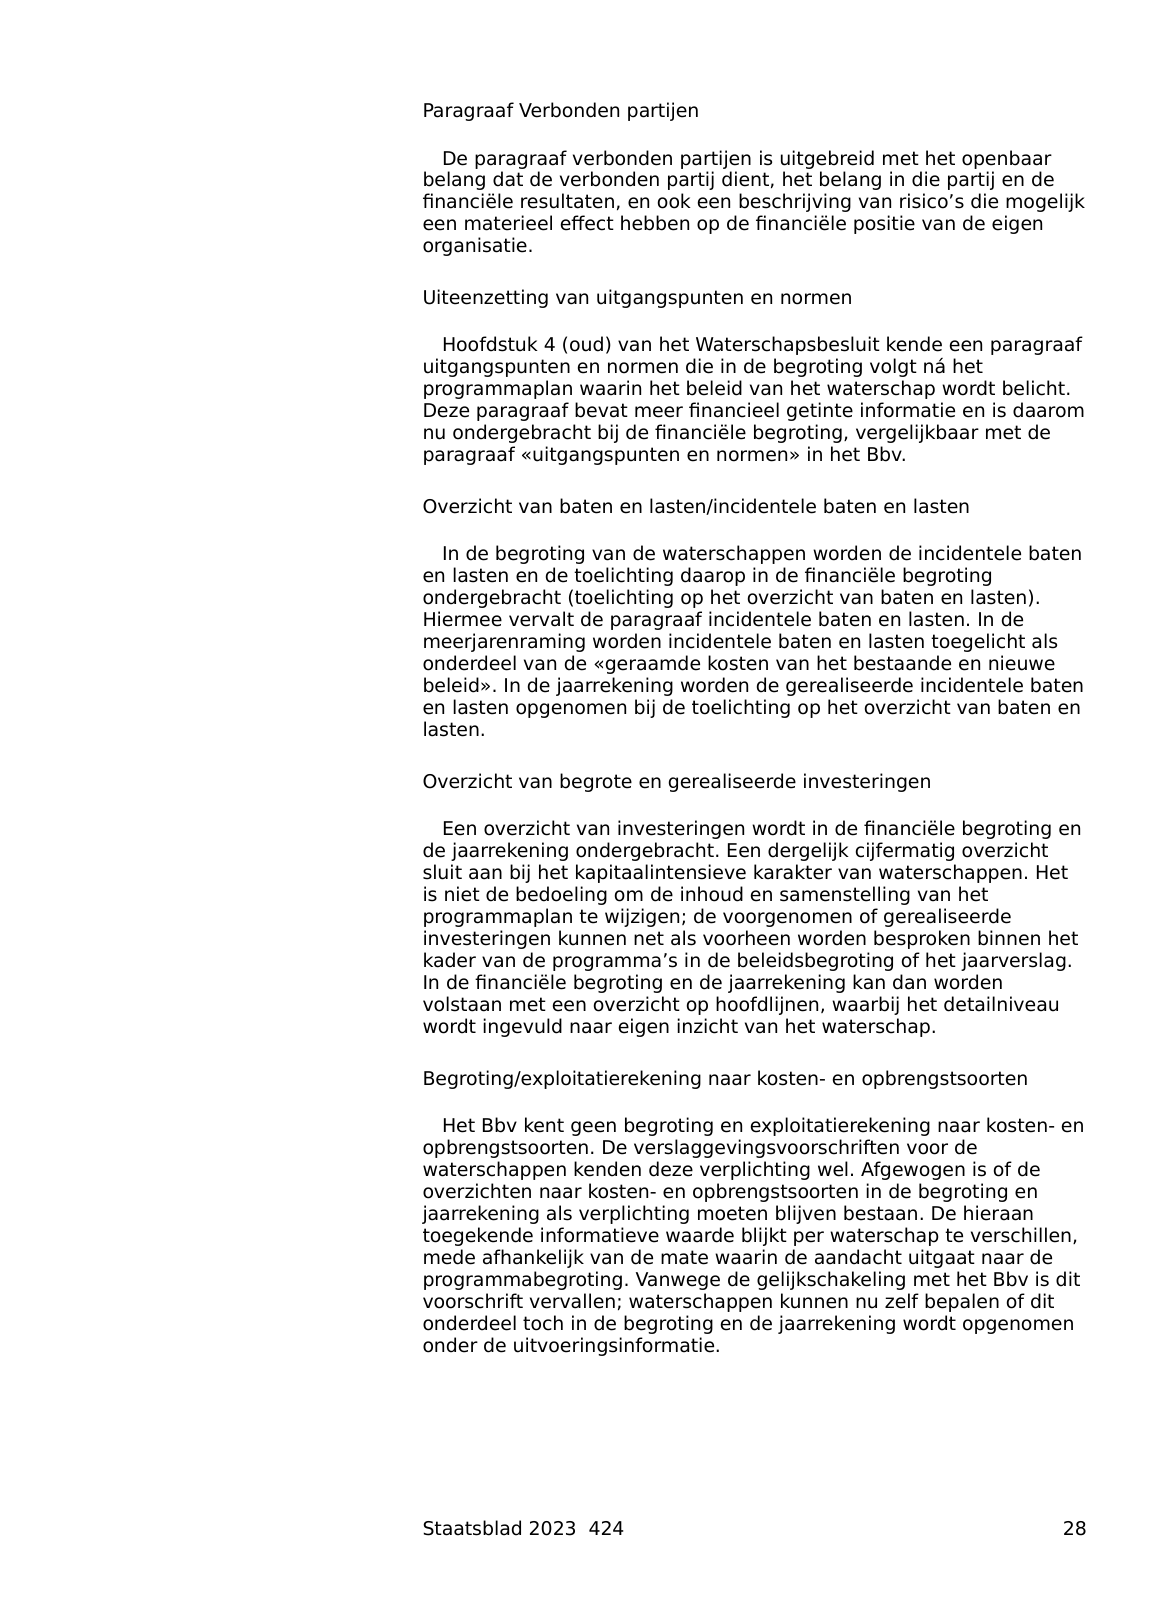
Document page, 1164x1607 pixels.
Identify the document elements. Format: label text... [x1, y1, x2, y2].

subtitle Overzicht van begrote en gerealiseerde investeringen [422, 771, 1087, 793]
text Een overzicht van investeringen wordt in de financiële begroting en de jaarrekening ondergebracht. Een dergelijk cijfermatig overzicht sluit aan bij het kapitaalintensieve karakter van waterschappen. Het is niet de bedoeling om de inhoud en samenstelling van het programmaplan te wijzigen; de voorgenomen of gerealiseerde investeringen kunnen net als voorheen worden besproken binnen het kader van de programma’s in de beleidsbegroting of het jaarverslag. In de financiële begroting en de jaarrekening kan dan worden volstaan met een overzicht op hoofdlijnen, waarbij het detailniveau wordt ingevuld naar eigen inzicht van het waterschap. [422, 818, 1087, 1038]
text Het Bbv kent geen begroting en exploitatierekening naar kosten- en opbrengstsoorten. De verslaggevingsvoorschriften voor de waterschappen kenden deze verplichting wel. Afgewogen is of de overzichten naar kosten- en opbrengstsoorten in de begroting en jaarrekening als verplichting moeten blijven bestaan. De hieraan toegekende informatieve waarde blijkt per waterschap te verschillen, mede afhankelijk van de mate waarin de aandacht uitgaat naar de programmabegroting. Vanwege de gelijkschakeling met het Bbv is dit voorschrift vervallen; waterschappen kunnen nu zelf bepalen of dit onderdeel toch in de begroting en de jaarrekening wordt opgenomen onder de uitvoeringsinformatie. [422, 1115, 1087, 1356]
text In de begroting van de waterschappen worden de incidentele baten en lasten en de toelichting daarop in de financiële begroting ondergebracht (toelichting op het overzicht van baten en lasten). Hiermee vervalt de paragraaf incidentele baten en lasten. In de meerjarenraming worden incidentele baten en lasten toegelicht als onderdeel van de «geraamde kosten van het bestaande en nieuwe beleid». In de jaarrekening worden de gerealiseerde incidentele baten en lasten opgenomen bij de toelichting op het overzicht van baten en lasten. [422, 543, 1087, 741]
subtitle Begroting/exploitatierekening naar kosten- en opbrengstsoorten [422, 1068, 1087, 1090]
subtitle Overzicht van baten en lasten/incidentele baten en lasten [422, 496, 1087, 518]
text De paragraaf verbonden partijen is uitgebreid met het openbaar belang dat de verbonden partij dient, het belang in die partij en de financiële resultaten, en ook een beschrijving van risico’s die mogelijk een materieel effect hebben op de financiële positie van de eigen organisatie. [422, 147, 1087, 257]
text Hoofdstuk 4 (oud) van het Waterschapsbesluit kende een paragraaf uitgangspunten en normen die in de begroting volgt ná het programmaplan waarin het beleid van het waterschap wordt belicht. Deze paragraaf bevat meer financieel getinte informatie en is daarom nu ondergebracht bij de financiële begroting, vergelijkbaar met de paragraaf «uitgangspunten en normen» in het Bbv. [422, 334, 1087, 466]
subtitle Uiteenzetting van uitgangspunten en normen [422, 287, 1087, 309]
subtitle Paragraaf Verbonden partijen [422, 100, 1087, 122]
